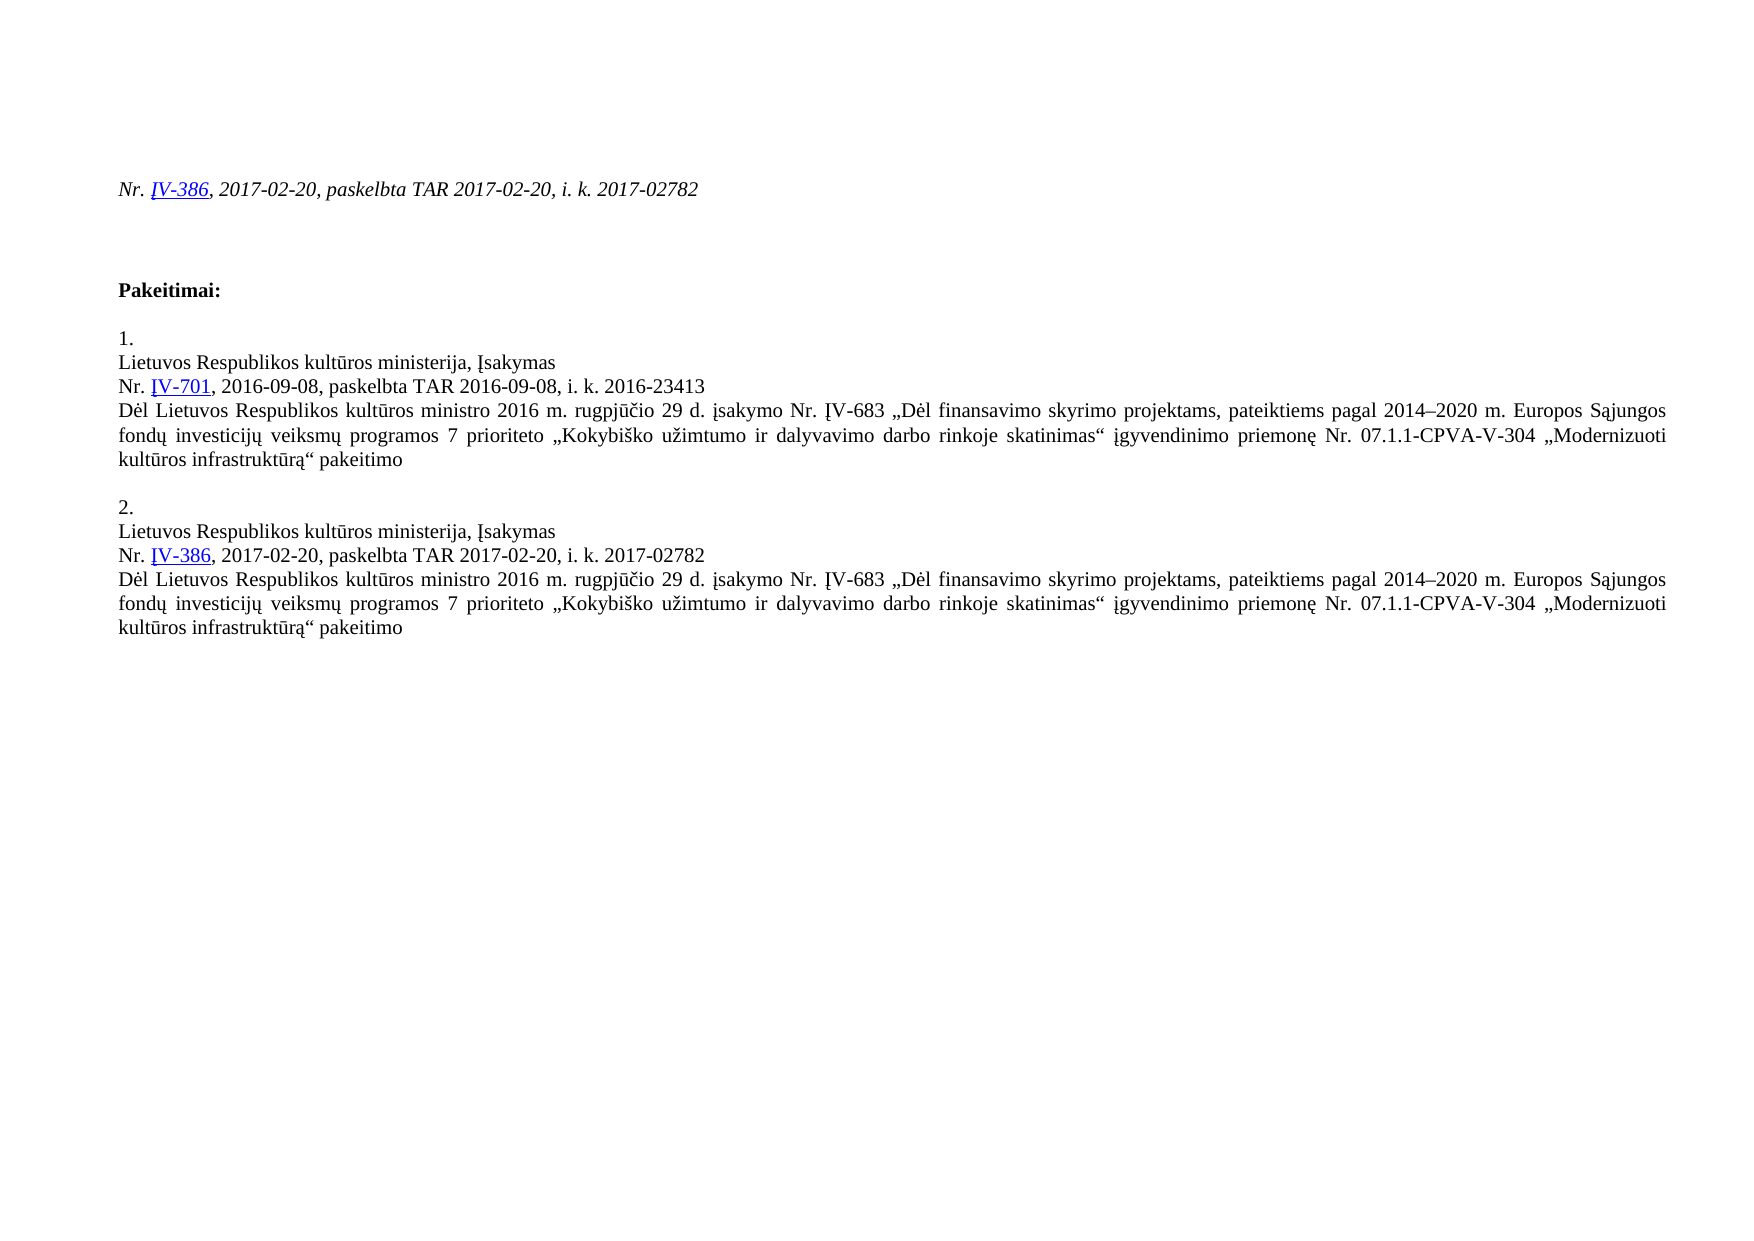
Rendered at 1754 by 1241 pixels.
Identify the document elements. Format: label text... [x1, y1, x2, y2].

text Nr. ĮV-386, 2017-02-20, paskelbta TAR 2017-02-20, i. k. 2017-02782 [118, 543, 1668, 567]
text Nr. ĮV-386, 2017-02-20, paskelbta TAR 2017-02-20, i. k. 2017-02782 [118, 177, 1668, 201]
text Nr. ĮV-701, 2016-09-08, paskelbta TAR 2016-09-08, i. k. 2016-23413 [118, 374, 1668, 398]
text Pakeitimai: [118, 278, 1668, 302]
text Lietuvos Respublikos kultūros ministerija, Įsakymas [118, 350, 1668, 374]
text 1. [118, 326, 1668, 350]
text Lietuvos Respublikos kultūros ministerija, Įsakymas [118, 519, 1668, 543]
text 2. [118, 495, 1668, 519]
text Dėl Lietuvos Respublikos kultūros ministro 2016 m. rugpjūčio 29 d. įsakymo Nr. ĮV-683 „Dėl finansavimo skyrimo projektams, pateiktiems pagal 2014–2020 m. Europos Sąjungos fondų investicijų veiksmų programos 7 prioriteto „Kokybiško užimtumo ir dalyvavimo darbo rinkoje skatinimas“ įgyvendinimo priemonę Nr. 07.1.1-CPVA-V-304 „Modernizuoti kultūros infrastruktūrą“ pakeitimo [118, 398, 1668, 471]
text Dėl Lietuvos Respublikos kultūros ministro 2016 m. rugpjūčio 29 d. įsakymo Nr. ĮV-683 „Dėl finansavimo skyrimo projektams, pateiktiems pagal 2014–2020 m. Europos Sąjungos fondų investicijų veiksmų programos 7 prioriteto „Kokybiško užimtumo ir dalyvavimo darbo rinkoje skatinimas“ įgyvendinimo priemonę Nr. 07.1.1-CPVA-V-304 „Modernizuoti kultūros infrastruktūrą“ pakeitimo [118, 567, 1668, 639]
